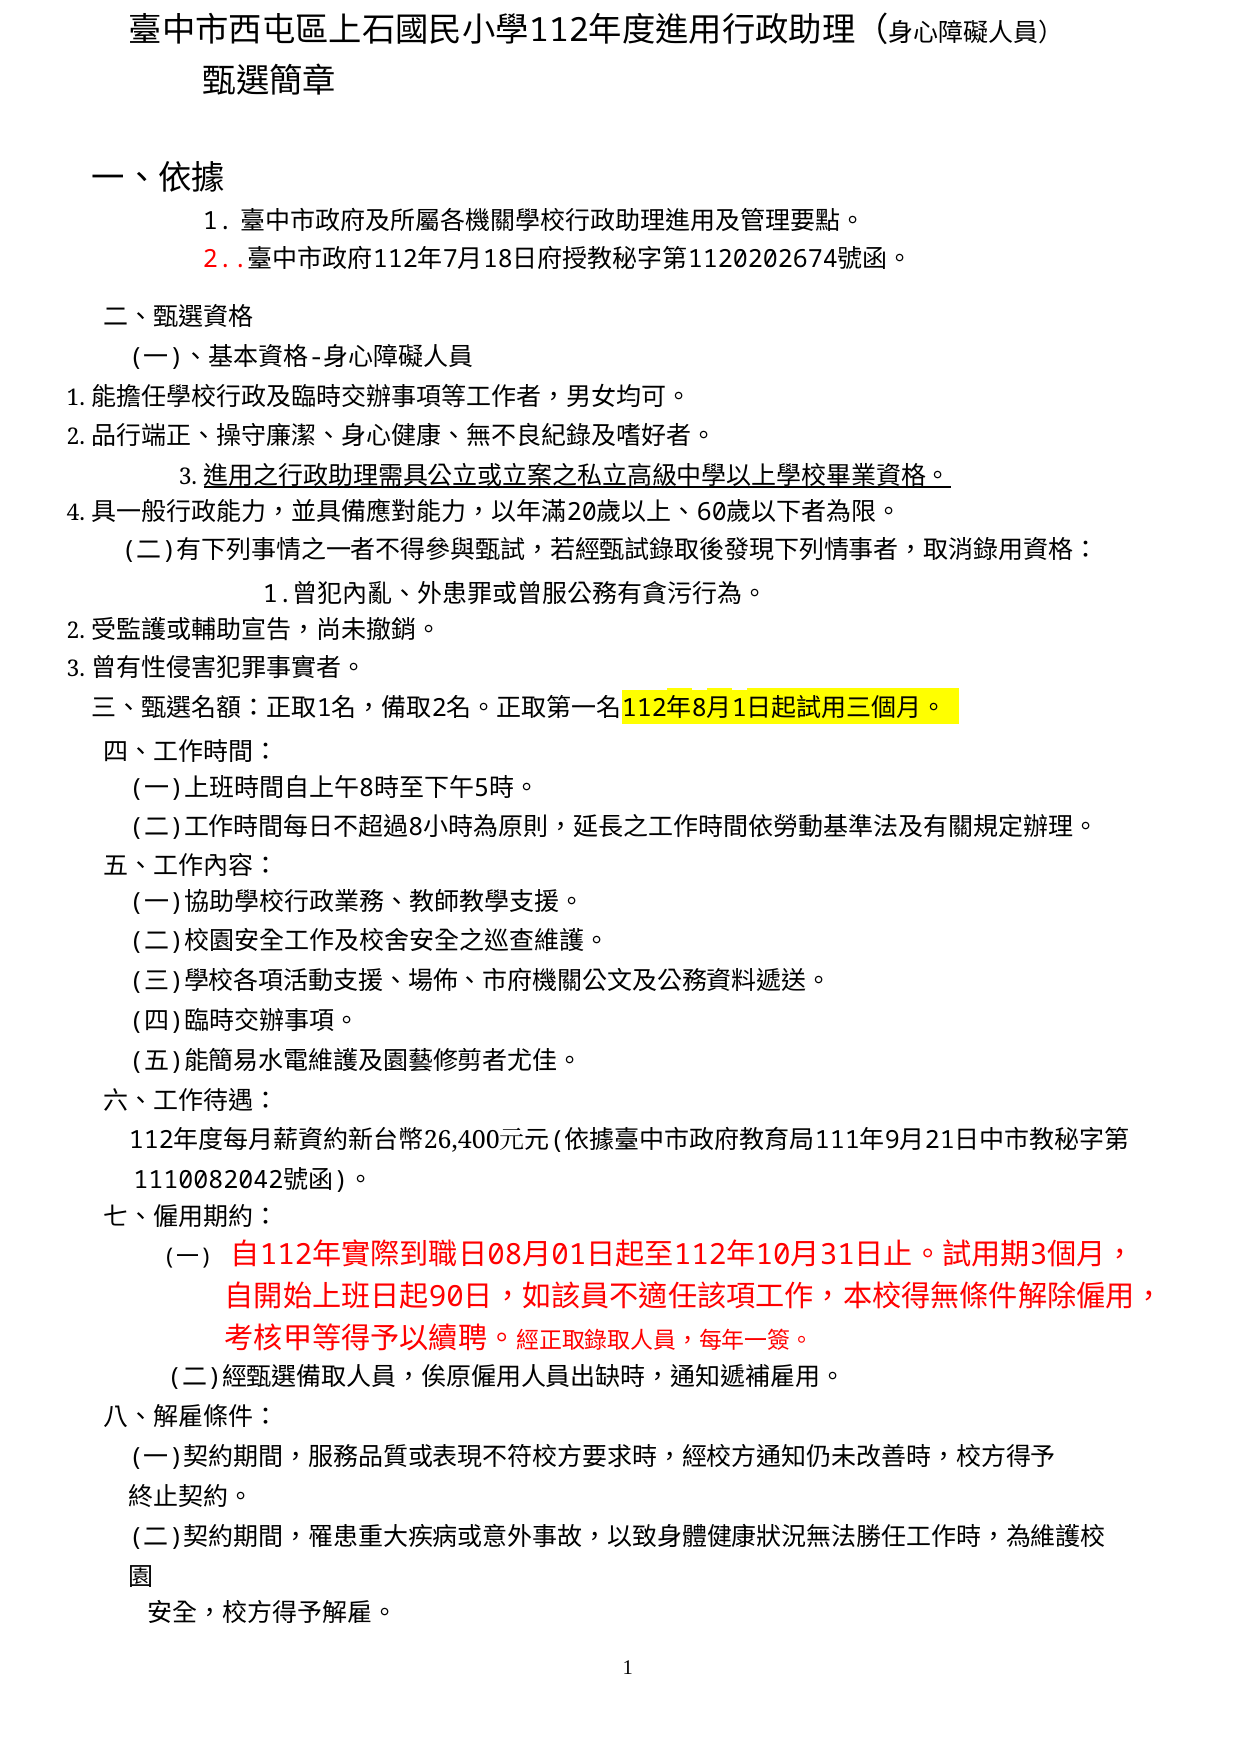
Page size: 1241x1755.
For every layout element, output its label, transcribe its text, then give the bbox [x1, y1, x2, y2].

text 1.曾犯內亂、外患罪或曾服公務有貪污行為。 [172, 573, 1134, 609]
text 三、甄選名額：正取1名，備取2名。正取第一名112年8月1日起試用三個月。 [92, 688, 1140, 724]
text 2..臺中市政府112年7月18日府授教秘字第1120202674號函。 [203, 239, 1163, 275]
text (一)契約期間，服務品質或表現不符校方要求時，經校方通知仍未改善時，校方得予 [128, 1436, 1129, 1472]
text 終止契約。 [128, 1476, 1129, 1512]
text (一) 自112年實際到職日08月01日起至112年10月31日止。試用期3個月，自開始上班日起90日，如該員不適任該項工作，本校得無條件解除僱用，考核甲等得予以續聘。經正取錄取人員，每年一簽。 [121, 1231, 1163, 1356]
text (二)經甄選備取人員，俟原僱用人員出缺時，通知遞補雇用。 八、解雇條件： [103, 1356, 963, 1432]
list 具一般行政能力，並具備應對能力，以年滿20歲以上、60歲以下者為限。 [66, 495, 1163, 527]
text (二)工作時間每日不超過8小時為原則，延長之工作時間依勞動基準法及有關規定辦理。五、工作內容： [103, 806, 1092, 882]
text 安全，校方得予解雇。 [136, 1596, 1163, 1627]
text (一)協助學校行政業務、教師教學支援。 [129, 886, 1163, 917]
text 112年度每月薪資約新台幣26,400元元(依據臺中市政府教育局111年9月21日中市教秘字第1110082042號函)。 [128, 1120, 1142, 1196]
text 二、甄選資格 [103, 297, 1163, 333]
text (二)有下列事情之一者不得參與甄試，若經甄試錄取後發現下列情事者，取消錄用資格： [92, 530, 1134, 566]
list 進用之行政助理需具公立或立案之私立高級中學以上學校畢業資格。 [103, 455, 1129, 491]
text (五)能簡易水電維護及園藝修剪者尤佳。六、工作待遇： [103, 1040, 580, 1116]
list 品行端正、操守廉潔、身心健康、無不良紀錄及嗜好者。 [66, 416, 1163, 452]
text 一、依據 [92, 151, 1163, 199]
list 曾有性侵害犯罪事實者。 [66, 648, 1163, 684]
text (二)校園安全工作及校舍安全之巡查維護。 [129, 921, 1163, 957]
text 甄選簡章 [203, 53, 1163, 102]
text 臺中市西屯區上石國民小學112年度進用行政助理（身心障礙人員） [128, 3, 1163, 52]
list 受監護或輔助宣告，尚未撤銷。 [66, 613, 1163, 645]
list 能擔任學校行政及臨時交辦事項等工作者，男女均可。 [66, 376, 1163, 412]
text (二)契約期間，罹患重大疾病或意外事故，以致身體健康狀況無法勝任工作時，為維護校園 [128, 1516, 1129, 1592]
list 臺中市政府及所屬各機關學校行政助理進用及管理要點。 [203, 201, 1163, 237]
text 四、工作時間： [103, 731, 1140, 767]
text (一)上班時間自上午8時至下午5時。 [129, 771, 1163, 802]
text (三)學校各項活動支援、場佈、市府機關公文及公務資料遞送。(四)臨時交辦事項。 [129, 960, 830, 1036]
text 七、僱用期約： [103, 1199, 1163, 1231]
text (一)、基本資格-身心障礙人員 [128, 336, 1163, 372]
